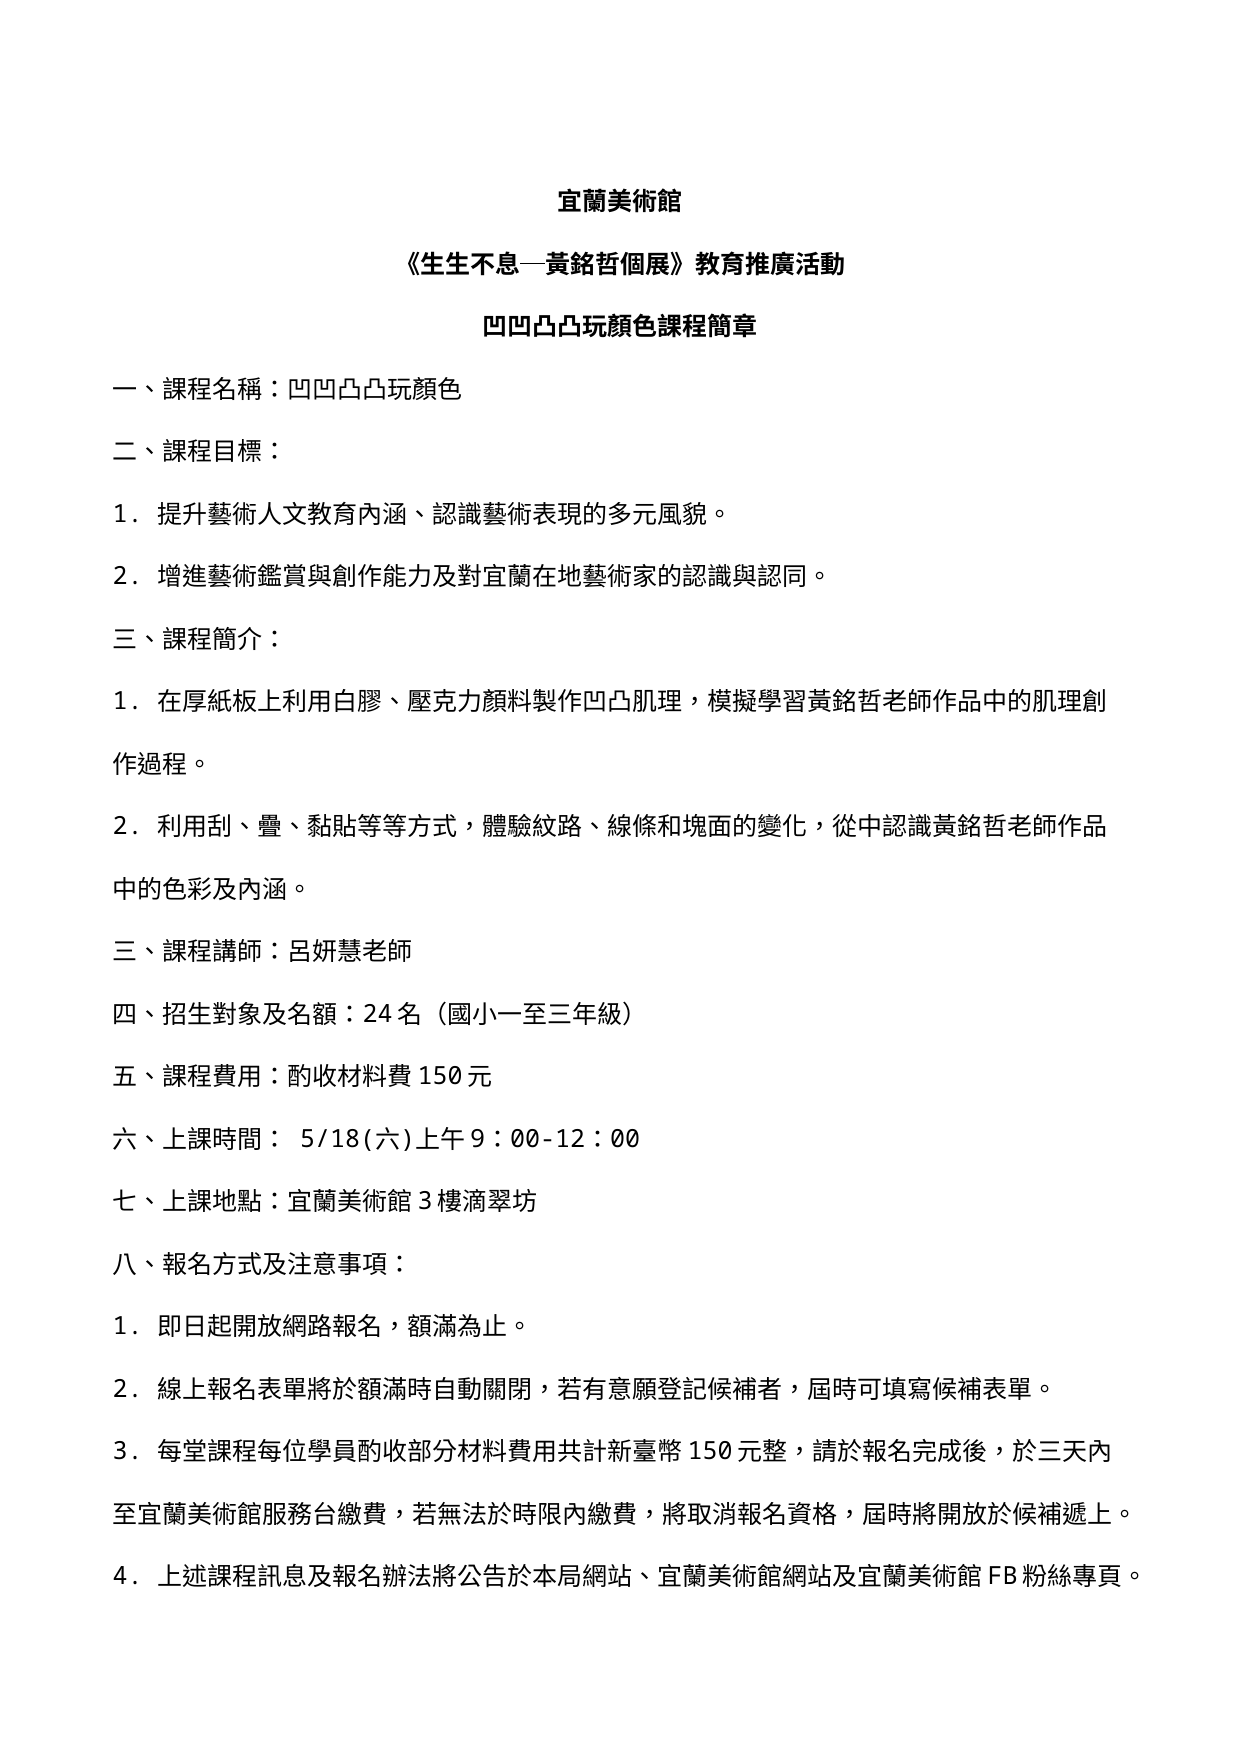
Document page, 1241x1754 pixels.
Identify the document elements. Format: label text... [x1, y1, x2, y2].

text 3. 每堂課程每位學員酌收部分材料費用共計新臺幣150元整，請於報名完成後，於三天內至宜蘭美術館服務台繳費，若無法於時限內繳費，將取消報名資格，屆時將開放於候補遞上。 [112, 1408, 1128, 1533]
text 一、課程名稱：凹凹凸凸玩顏色 [112, 346, 1128, 408]
text 三、課程簡介： [112, 596, 1128, 658]
text 1. 在厚紙板上利用白膠、壓克力顏料製作凹凸肌理，模擬學習黃銘哲老師作品中的肌理創作過程。 [112, 658, 1128, 783]
text 八、報名方式及注意事項： [112, 1221, 1128, 1283]
text 二、課程目標： [112, 408, 1128, 471]
text 五、課程費用：酌收材料費150元 [112, 1033, 1128, 1096]
text 六、上課時間： 5/18(六)上午9：00-12：00 [112, 1096, 1128, 1158]
text 凹凹凸凸玩顏色課程簡章 [112, 283, 1128, 346]
text 四、招生對象及名額：24名（國小一至三年級） [112, 971, 1128, 1033]
text 宜蘭美術館 [112, 158, 1128, 221]
text 《生生不息─黃銘哲個展》教育推廣活動 [112, 221, 1128, 283]
text 2. 利用刮、疊、黏貼等等方式，體驗紋路、線條和塊面的變化，從中認識黃銘哲老師作品中的色彩及內涵。 [112, 783, 1128, 908]
text 三、課程講師：呂妍慧老師 [112, 908, 1128, 971]
text 1. 即日起開放網路報名，額滿為止。 [112, 1283, 1128, 1346]
text 1. 提升藝術人文教育內涵、認識藝術表現的多元風貌。 [112, 471, 1128, 533]
text 4. 上述課程訊息及報名辦法將公告於本局網站、宜蘭美術館網站及宜蘭美術館FB粉絲專頁。 [112, 1533, 1128, 1596]
text 七、上課地點：宜蘭美術館3樓滴翠坊 [112, 1158, 1128, 1221]
text 2. 增進藝術鑑賞與創作能力及對宜蘭在地藝術家的認識與認同。 [112, 533, 1128, 596]
text 2. 線上報名表單將於額滿時自動關閉，若有意願登記候補者，屆時可填寫候補表單。 [112, 1346, 1128, 1408]
